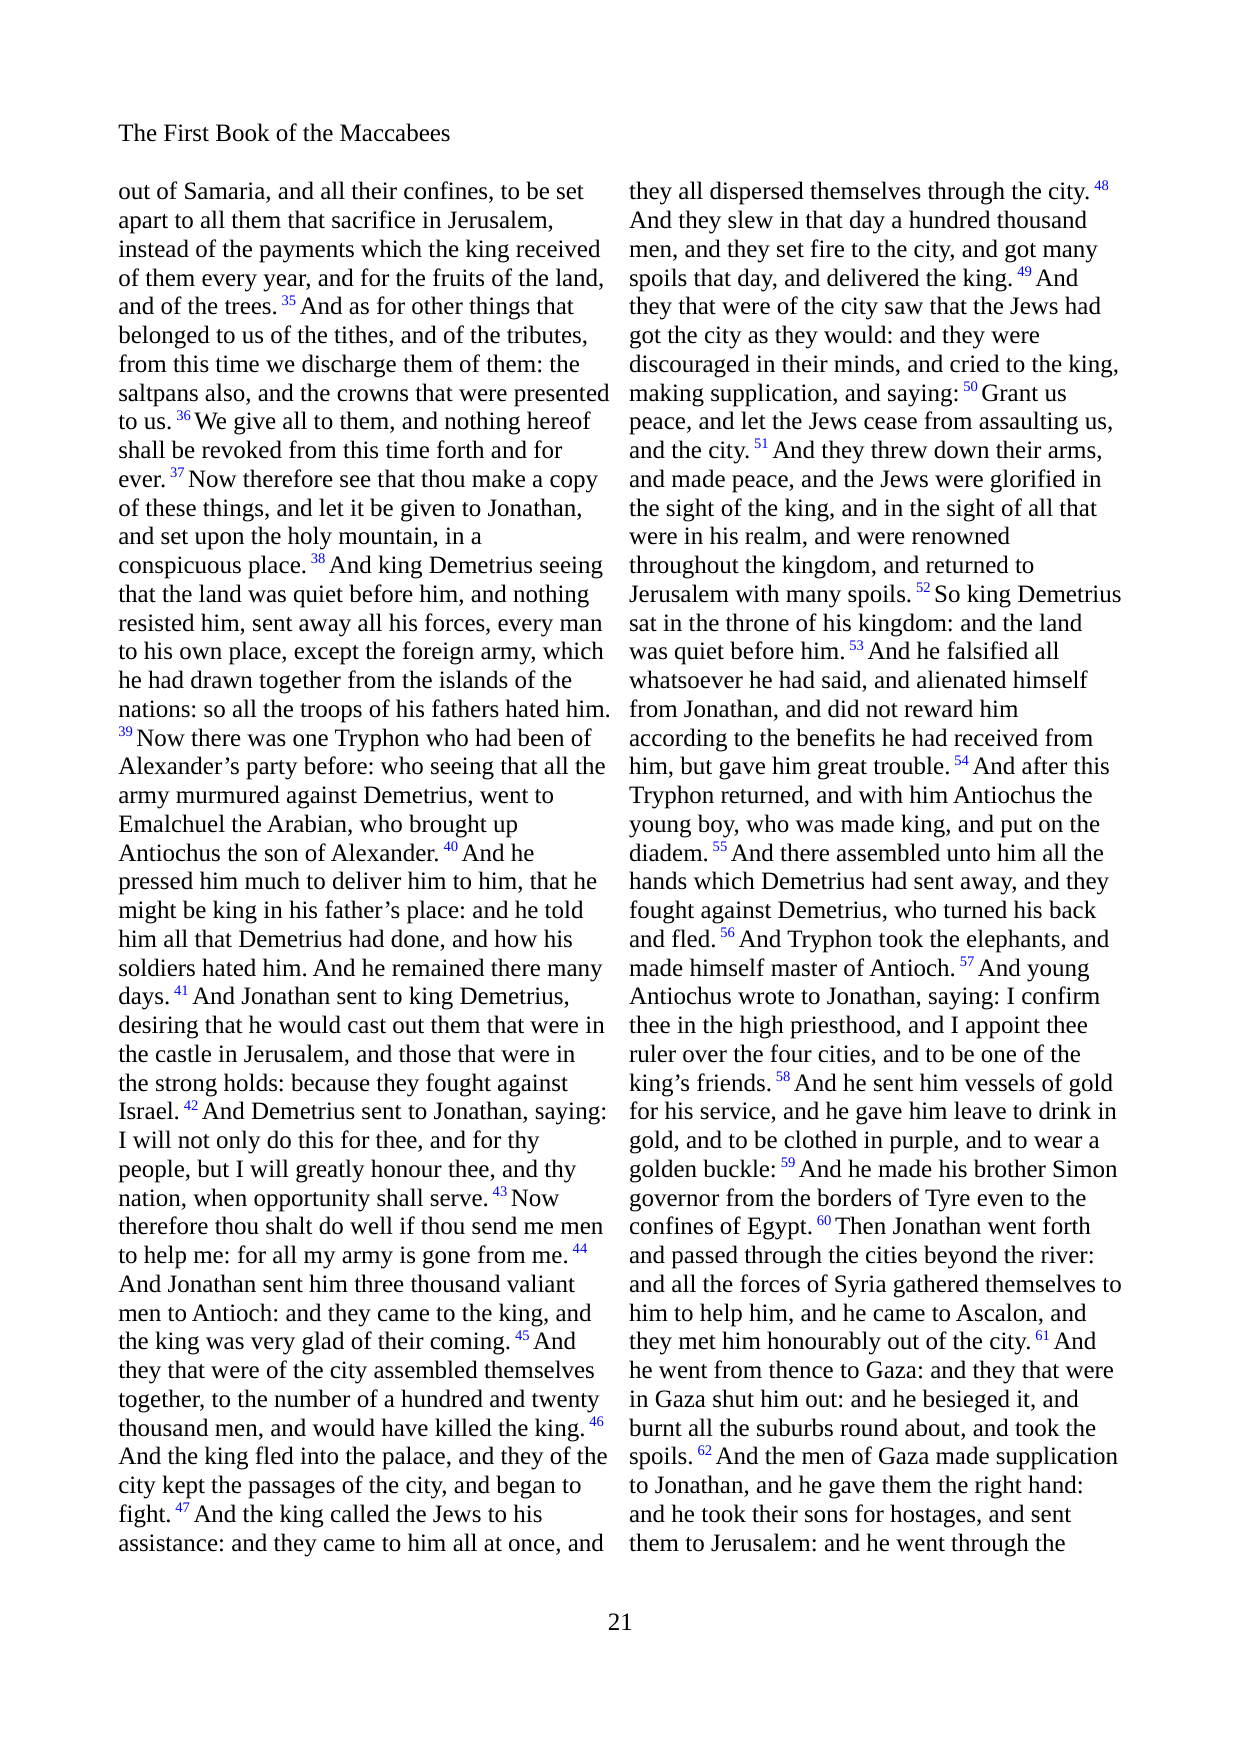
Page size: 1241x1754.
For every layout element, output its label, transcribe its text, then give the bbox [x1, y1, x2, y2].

text out of Samaria, and all their confines, to be set apart to all them that sacrifice in Jerusalem, instead of the payments which the king received of them every year, and for the fruits of the land, and of the trees. 35 And as for other things that belonged to us of the tithes, and of the tributes, from this time we discharge them of them: the saltpans also, and the crowns that were presented to us. 36 We give all to them, and nothing hereof shall be revoked from this time forth and for ever. 37 Now therefore see that thou make a copy of these things, and let it be given to Jonathan, and set upon the holy mountain, in a conspicuous place. 38 And king Demetrius seeing that the land was quiet before him, and nothing resisted him, sent away all his forces, every man to his own place, except the foreign army, which he had drawn together from the islands of the nations: so all the troops of his fathers hated him. 39 Now there was one Tryphon who had been of Alexander’s party before: who seeing that all the army murmured against Demetrius, went to Emalchuel the Arabian, who brought up Antiochus the son of Alexander. 40 And he pressed him much to deliver him to him, that he might be king in his father’s place: and he told him all that Demetrius had done, and how his soldiers hated him. And he remained there many days. 41 And Jonathan sent to king Demetrius, desiring that he would cast out them that were in the castle in Jerusalem, and those that were in the strong holds: because they fought against Israel. 42 And Demetrius sent to Jonathan, saying: I will not only do this for thee, and for thy people, but I will greatly honour thee, and thy nation, when opportunity shall serve. 43 Now therefore thou shalt do well if thou send me men to help me: for all my army is gone from me. 44 And Jonathan sent him three thousand valiant men to Antioch: and they came to the king, and the king was very glad of their coming. 45 And they that were of the city assembled themselves together, to the number of a hundred and twenty thousand men, and would have killed the king. 46 And the king fled into the palace, and they of the city kept the passages of the city, and began to fight. 47 And the king called the Jews to his assistance: and they came to him all at once, and [118, 176, 611, 1556]
text they all dispersed themselves through the city. 48 And they slew in that day a hundred thousand men, and they set fire to the city, and got many spoils that day, and delivered the king. 49 And they that were of the city saw that the Jews had got the city as they would: and they were discouraged in their minds, and cried to the king, making supplication, and saying: 50 Grant us peace, and let the Jews cease from assaulting us, and the city. 51 And they threw down their arms, and made peace, and the Jews were glorified in the sight of the king, and in the sight of all that were in his realm, and were renowned throughout the kingdom, and returned to Jerusalem with many spoils. 52 So king Demetrius sat in the throne of his kingdom: and the land was quiet before him. 53 And he falsified all whatsoever he had said, and alienated himself from Jonathan, and did not reward him according to the benefits he had received from him, but gave him great trouble. 54 And after this Tryphon returned, and with him Antiochus the young boy, who was made king, and put on the diadem. 55 And there assembled unto him all the hands which Demetrius had sent away, and they fought against Demetrius, who turned his back and fled. 56 And Tryphon took the elephants, and made himself master of Antioch. 57 And young Antiochus wrote to Jonathan, saying: I confirm thee in the high priesthood, and I appoint thee ruler over the four cities, and to be one of the king’s friends. 58 And he sent him vessels of gold for his service, and he gave him leave to drink in gold, and to be clothed in purple, and to wear a golden buckle: 59 And he made his brother Simon governor from the borders of Tyre even to the confines of Egypt. 60 Then Jonathan went forth and passed through the cities beyond the river: and all the forces of Syria gathered themselves to him to help him, and he came to Ascalon, and they met him honourably out of the city. 61 And he went from thence to Gaza: and they that were in Gaza shut him out: and he besieged it, and burnt all the suburbs round about, and took the spoils. 62 And the men of Gaza made supplication to Jonathan, and he gave them the right hand: and he took their sons for hostages, and sent them to Jerusalem: and he went through the [629, 176, 1122, 1556]
